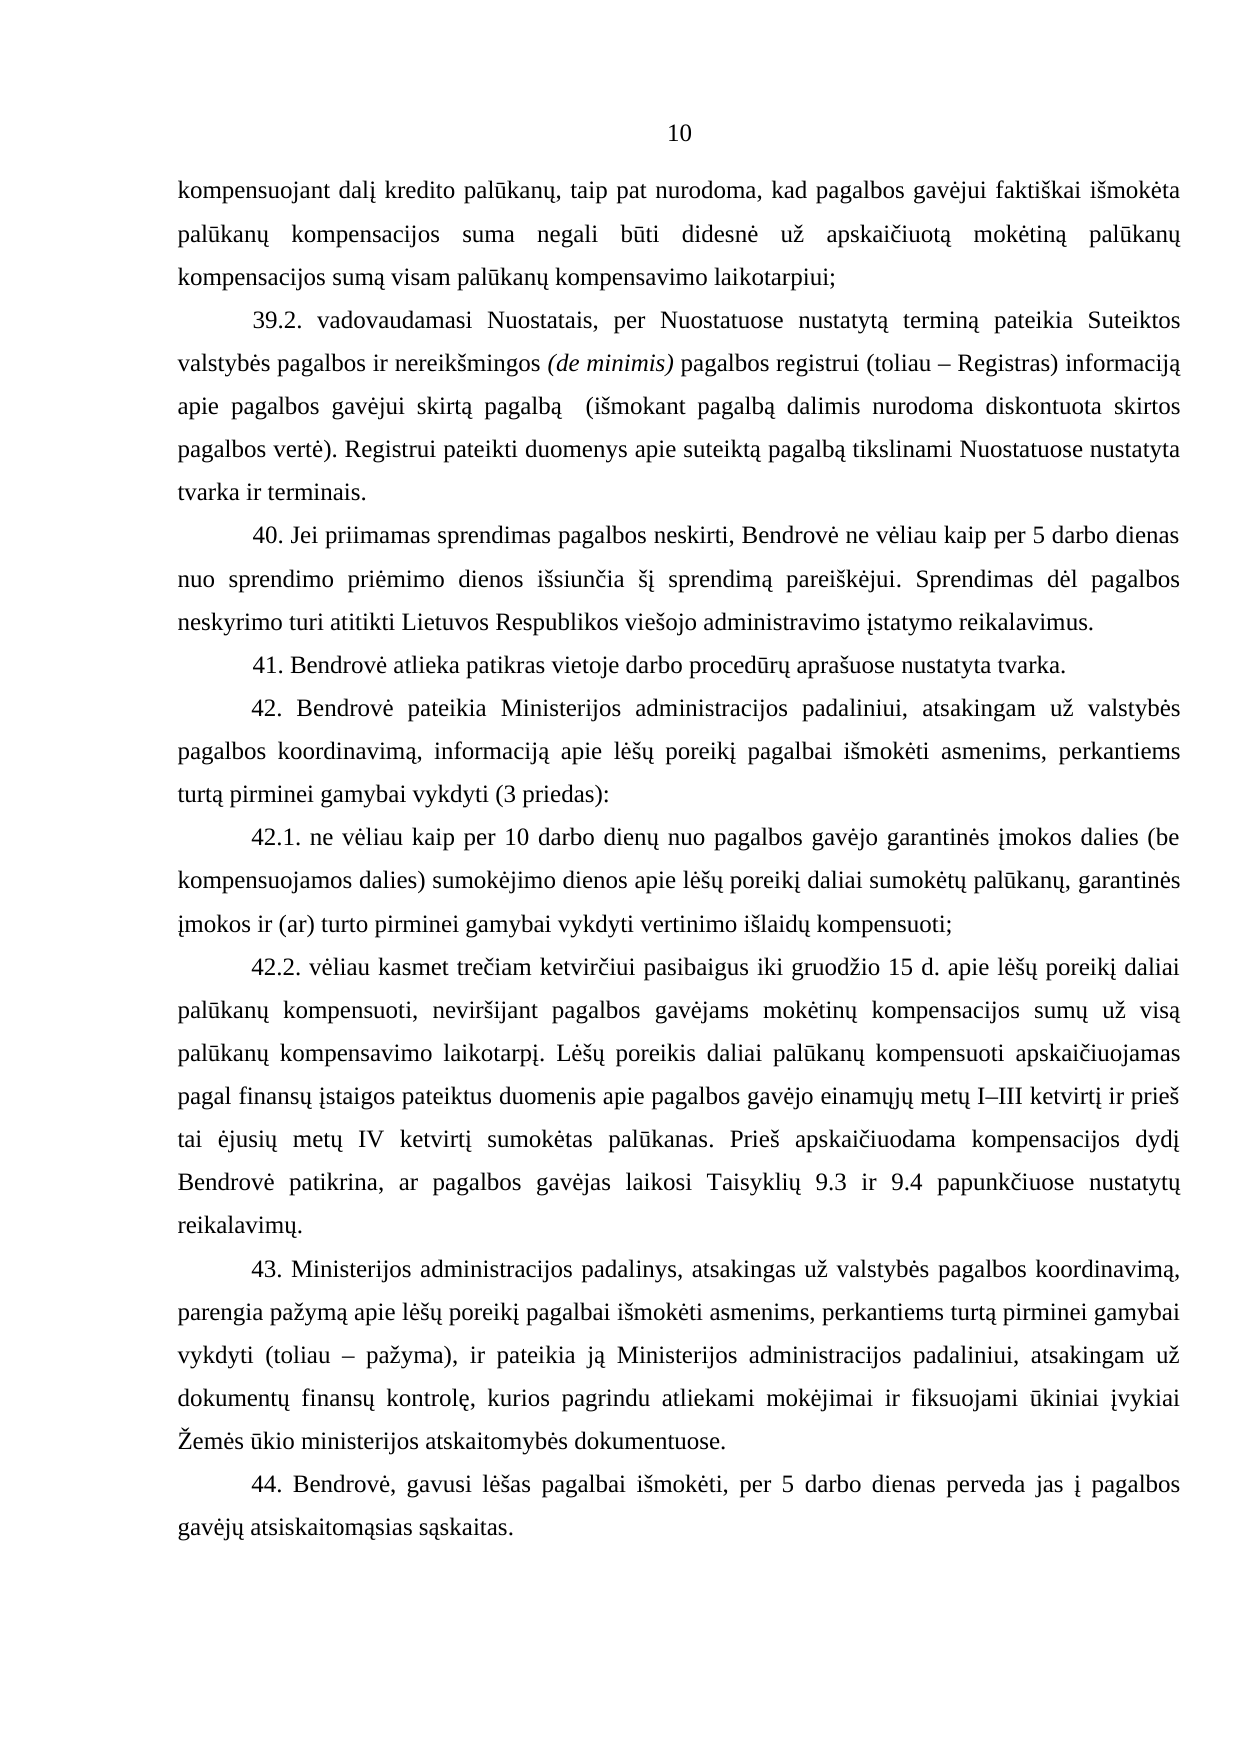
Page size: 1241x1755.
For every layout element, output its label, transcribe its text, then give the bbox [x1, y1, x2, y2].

text 39.2. vadovaudamasi Nuostatais, per Nuostatuose nustatytą terminą pateikia Suteiktos valstybės pagalbos ir nereikšmingos (de minimis) pagalbos registrui (toliau – Registras) informaciją apie pagalbos gavėjui skirtą pagalbą (išmokant pagalbą dalimis nurodoma diskontuota skirtos pagalbos vertė). Registrui pateikti duomenys apie suteiktą pagalbą tikslinami Nuostatuose nustatyta tvarka ir terminais. [177, 305, 1181, 506]
text 44. Bendrovė, gavusi lėšas pagalbai išmokėti, per 5 darbo dienas perveda jas į pagalbos gavėjų atsiskaitomąsias sąskaitas. [177, 1469, 1181, 1541]
text 40. Jei priimamas sprendimas pagalbos neskirti, Bendrovė ne vėliau kaip per 5 darbo dienas nuo sprendimo priėmimo dienos išsiunčia šį sprendimą pareiškėjui. Sprendimas dėl pagalbos neskyrimo turi atitikti Lietuvos Respublikos viešojo administravimo įstatymo reikalavimus. [177, 521, 1181, 636]
text 42.2. vėliau kasmet trečiam ketvirčiui pasibaigus iki gruodžio 15 d. apie lėšų poreikį daliai palūkanų kompensuoti, neviršijant pagalbos gavėjams mokėtinų kompensacijos sumų už visą palūkanų kompensavimo laikotarpį. Lėšų poreikis daliai palūkanų kompensuoti apskaičiuojamas pagal finansų įstaigos pateiktus duomenis apie pagalbos gavėjo einamųjų metų I–III ketvirtį ir prieš tai ėjusių metų IV ketvirtį sumokėtas palūkanas. Prieš apskaičiuodama kompensacijos dydį Bendrovė patikrina, ar pagalbos gavėjas laikosi Taisyklių 9.3 ir 9.4 papunkčiuose nustatytų reikalavimų. [177, 952, 1181, 1239]
text 43. Ministerijos administracijos padalinys, atsakingas už valstybės pagalbos koordinavimą, parengia pažymą apie lėšų poreikį pagalbai išmokėti asmenims, perkantiems turtą pirminei gamybai vykdyti (toliau – pažyma), ir pateikia ją Ministerijos administracijos padaliniui, atsakingam už dokumentų finansų kontrolę, kurios pagrindu atliekami mokėjimai ir fiksuojami ūkiniai įvykiai Žemės ūkio ministerijos atskaitomybės dokumentuose. [177, 1254, 1181, 1455]
text 42.1. ne vėliau kaip per 10 darbo dienų nuo pagalbos gavėjo garantinės įmokos dalies (be kompensuojamos dalies) sumokėjimo dienos apie lėšų poreikį daliai sumokėtų palūkanų, garantinės įmokos ir (ar) turto pirminei gamybai vykdyti vertinimo išlaidų kompensuoti; [177, 822, 1181, 937]
text 42. Bendrovė pateikia Ministerijos administracijos padaliniui, atsakingam už valstybės pagalbos koordinavimą, informaciją apie lėšų poreikį pagalbai išmokėti asmenims, perkantiems turtą pirminei gamybai vykdyti (3 priedas): [177, 693, 1181, 808]
text 41. Bendrovė atlieka patikras vietoje darbo procedūrų aprašuose nustatyta tvarka. [177, 650, 1181, 679]
text kompensuojant dalį kredito palūkanų, taip pat nurodoma, kad pagalbos gavėjui faktiškai išmokėta palūkanų kompensacijos suma negali būti didesnė už apskaičiuotą mokėtiną palūkanų kompensacijos sumą visam palūkanų kompensavimo laikotarpiui; [177, 176, 1181, 291]
